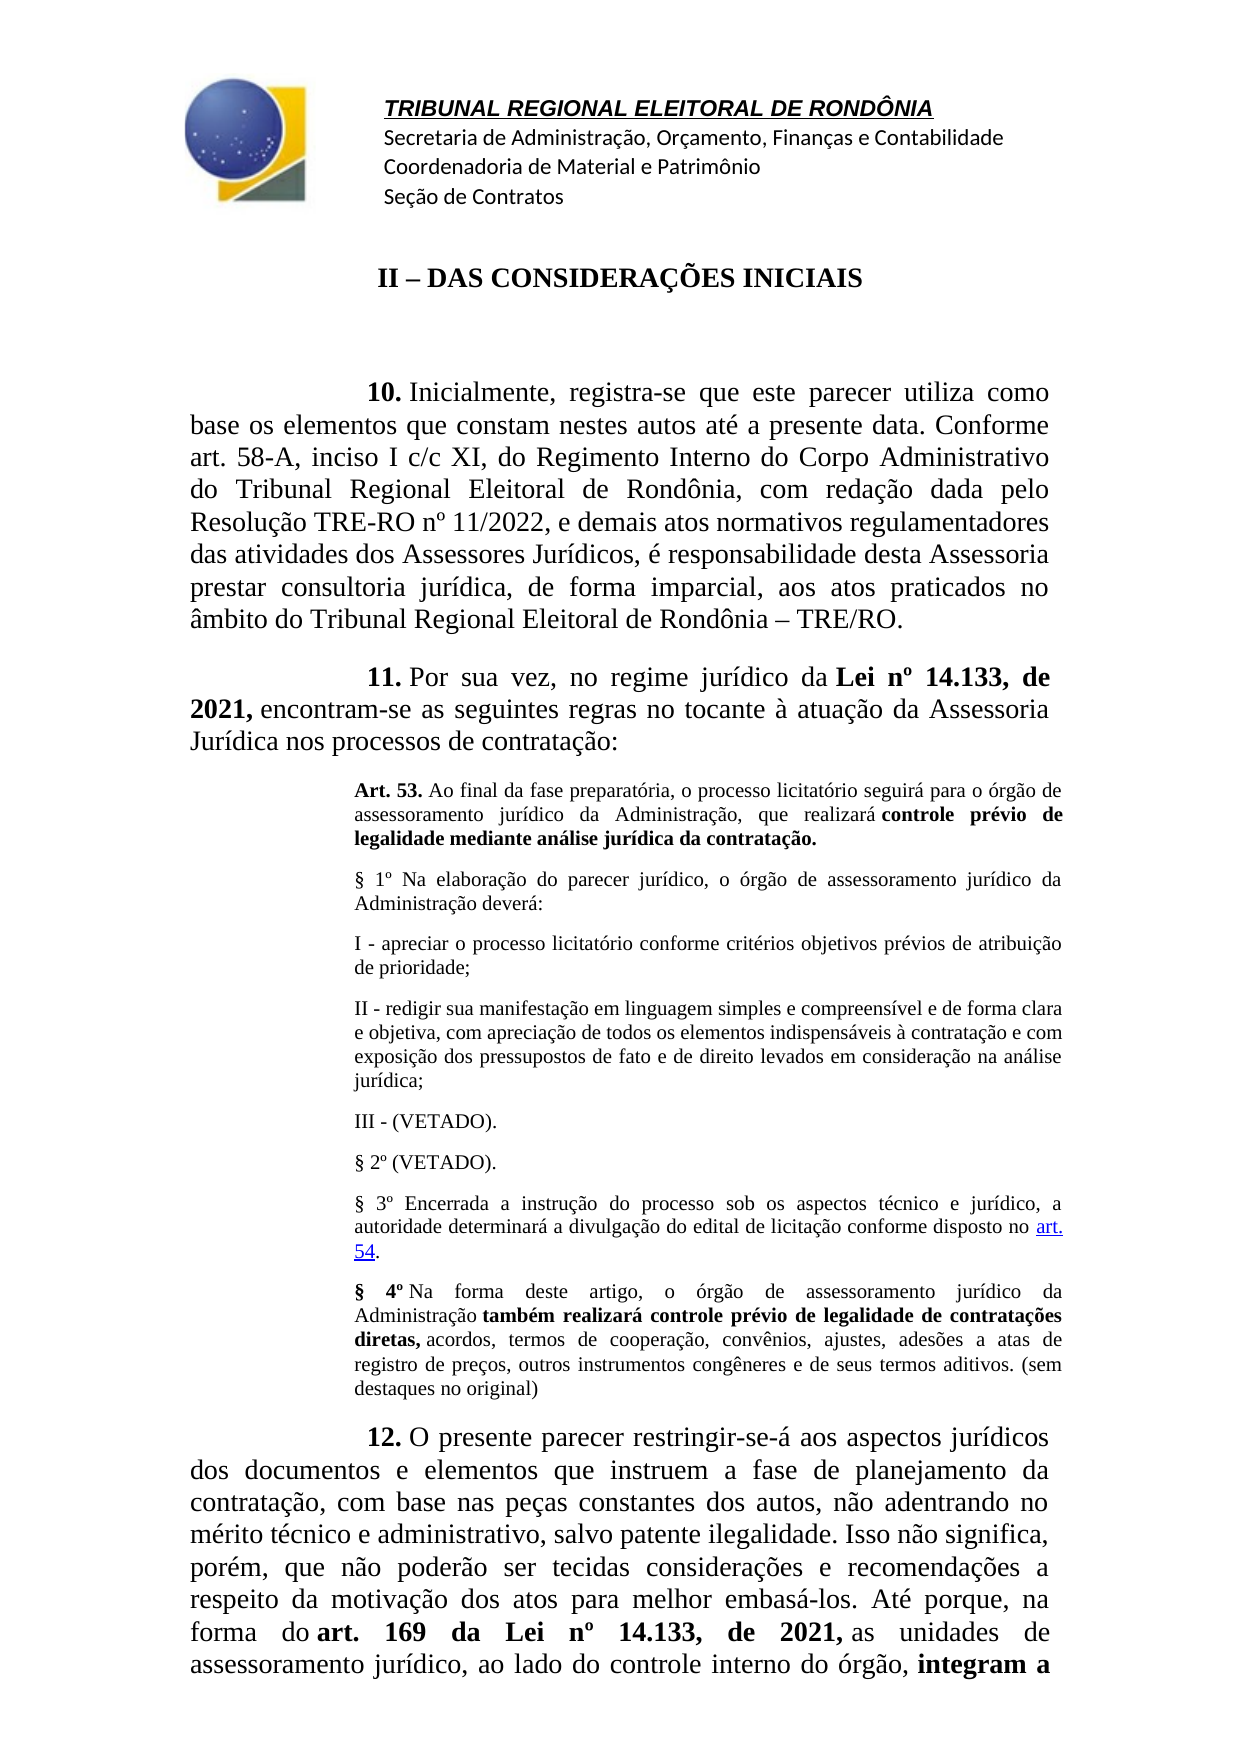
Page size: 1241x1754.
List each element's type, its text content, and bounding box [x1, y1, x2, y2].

text III - (VETADO). [354, 1109, 1063, 1133]
text § 2º (VETADO). [354, 1150, 1063, 1174]
text 12. O presente parecer restringir-se-á aos aspectos jurídicos dos documentos e elementos que instruem a fase de planejamento da contratação, com base nas peças constantes dos autos, não adentrando no mérito técnico e administrativo, salvo patente ilegalidade. Isso não significa, porém, que não poderão ser tecidas considerações e recomendações a respeito da motivação dos atos para melhor embasá-los. Até porque, na forma do art. 169 da Lei nº 14.133, de 2021, as unidades de assessoramento jurídico, ao lado do controle interno do órgão, integram a [190, 1420, 1051, 1679]
text Art. 53. Ao final da fase preparatória, o processo licitatório seguirá para o órgão de assessoramento jurídico da Administração, que realizará controle prévio de legalidade mediante análise jurídica da contratação. [354, 778, 1063, 850]
text II - redigir sua manifestação em linguagem simples e compreensível e de forma clara e objetiva, com apreciação de todos os elementos indispensáveis à contratação e com exposição dos pressupostos de fato e de direito levados em consideração na análise jurídica; [354, 996, 1063, 1092]
text I - apreciar o processo licitatório conforme critérios objetivos prévios de atribuição de prioridade; [354, 931, 1063, 979]
text 11. Por sua vez, no regime jurídico da Lei nº 14.133, de 2021, encontram-se as seguintes regras no tocante à atuação da Assessoria Jurídica nos processos de contratação: [190, 659, 1051, 757]
text § 1º Na elaboração do parecer jurídico, o órgão de assessoramento jurídico da Administração deverá: [354, 866, 1063, 914]
text II – DAS CONSIDERAÇÕES INICIAIS [190, 261, 1051, 293]
text 10. Inicialmente, registra-se que este parecer utiliza como base os elementos que constam nestes autos até a presente data. Conforme art. 58-A, inciso I c/c XI, do Regimento Interno do Corpo Administrativo do Tribunal Regional Eleitoral de Rondônia, com redação dada pelo Resolução TRE-RO nº 11/2022, e demais atos normativos regulamentadores das atividades dos Assessores Jurídicos, é responsabilidade desta Assessoria prestar consultoria jurídica, de forma imparcial, aos atos praticados no âmbito do Tribunal Regional Eleitoral de Rondônia – TRE/RO. [190, 375, 1051, 634]
text § 3º Encerrada a instrução do processo sob os aspectos técnico e jurídico, a autoridade determinará a divulgação do edital de licitação conforme disposto no art. 54. [354, 1190, 1063, 1263]
text § 4º Na forma deste artigo, o órgão de assessoramento jurídico da Administração também realizará controle prévio de legalidade de contratações diretas, acordos, termos de cooperação, convênios, ajustes, adesões a atas de registro de preços, outros instrumentos congêneres e de seus termos aditivos. (sem destaques no original) [354, 1279, 1063, 1399]
